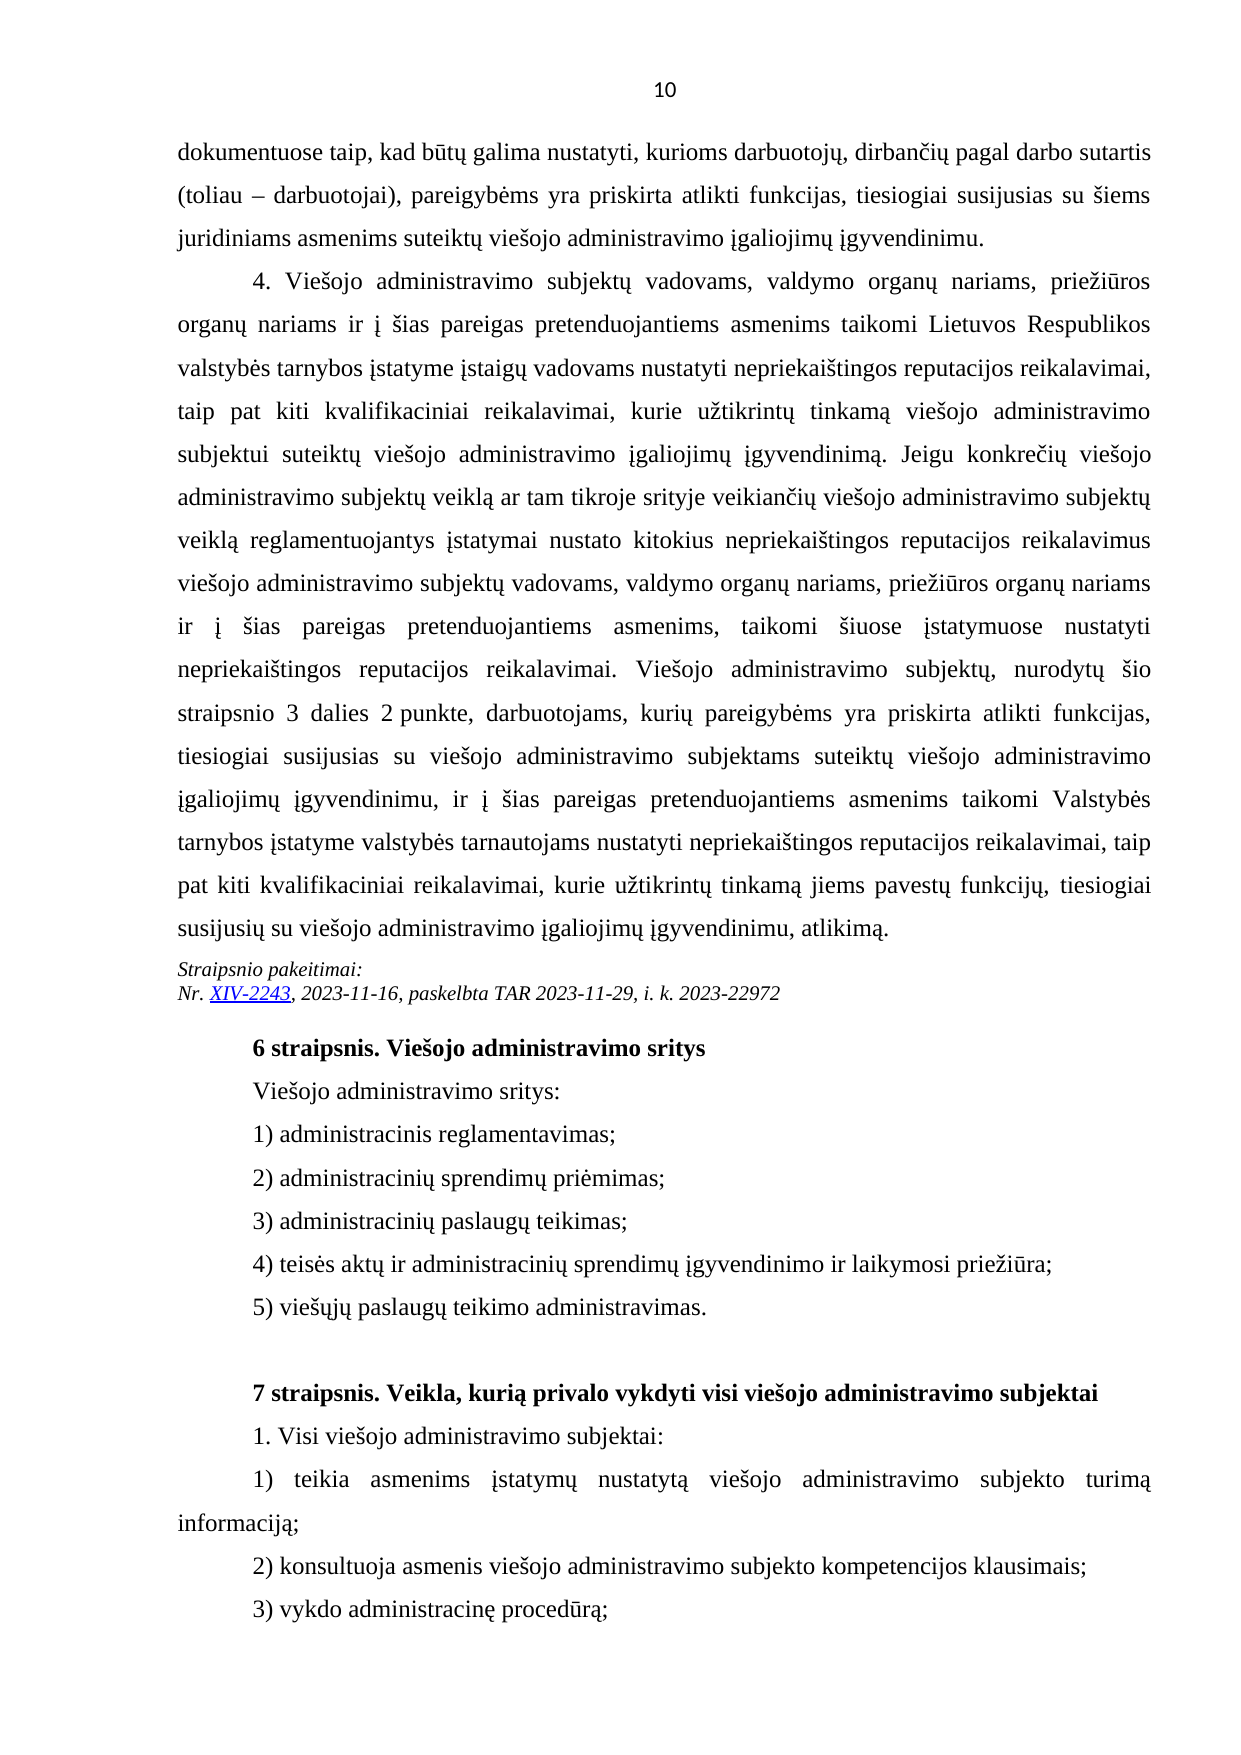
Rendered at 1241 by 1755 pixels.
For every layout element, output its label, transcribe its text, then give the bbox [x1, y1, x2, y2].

text 2) konsultuoja asmenis viešojo administravimo subjekto kompetencijos klausimais; [177, 1551, 1152, 1579]
text 4) teisės aktų ir administracinių sprendimų įgyvendinimo ir laikymosi priežiūra; [177, 1249, 1152, 1278]
text 1) teikia asmenims įstatymų nustatytą viešojo administravimo subjekto turimą informaciją; [177, 1464, 1152, 1536]
text 2) administracinių sprendimų priėmimas; [177, 1163, 1152, 1191]
text 7 straipsnis. Veikla, kurią privalo vykdyti visi viešojo administravimo subjektai [177, 1378, 1152, 1407]
text Viešojo administravimo sritys: [177, 1076, 1152, 1105]
text 1) administracinis reglamentavimas; [177, 1119, 1152, 1148]
text 4. Viešojo administravimo subjektų vadovams, valdymo organų nariams, priežiūros organų nariams ir į šias pareigas pretenduojantiems asmenims taikomi Lietuvos Respublikos valstybės tarnybos įstatyme įstaigų vadovams nustatyti nepriekaištingos reputacijos reikalavimai, taip pat kiti kvalifikaciniai reikalavimai, kurie užtikrintų tinkamą viešojo administravimo subjektui suteiktų viešojo administravimo įgaliojimų įgyvendinimą. Jeigu konkrečių viešojo administravimo subjektų veiklą ar tam tikroje srityje veikiančių viešojo administravimo subjektų veiklą reglamentuojantys įstatymai nustato kitokius nepriekaištingos reputacijos reikalavimus viešojo administravimo subjektų vadovams, valdymo organų nariams, priežiūros organų nariams ir į šias pareigas pretenduojantiems asmenims, taikomi šiuose įstatymuose nustatyti nepriekaištingos reputacijos reikalavimai. Viešojo administravimo subjektų, nurodytų šio straipsnio 3 dalies 2 punkte, darbuotojams, kurių pareigybėms yra priskirta atlikti funkcijas, tiesiogiai susijusias su viešojo administravimo subjektams suteiktų viešojo administravimo įgaliojimų įgyvendinimu, ir į šias pareigas pretenduojantiems asmenims taikomi Valstybės tarnybos įstatyme valstybės tarnautojams nustatyti nepriekaištingos reputacijos reikalavimai, taip pat kiti kvalifikaciniai reikalavimai, kurie užtikrintų tinkamą jiems pavestų funkcijų, tiesiogiai susijusių su viešojo administravimo įgaliojimų įgyvendinimu, atlikimą. [177, 266, 1152, 942]
text Nr. XIV-2243, 2023-11-16, paskelbta TAR 2023-11-29, i. k. 2023-22972 [177, 981, 1152, 1004]
text 3) vykdo administracinę procedūrą; [177, 1594, 1152, 1623]
text Straipsnio pakeitimai: [177, 956, 1152, 981]
text 3) administracinių paslaugų teikimas; [177, 1206, 1152, 1234]
text 5) viešųjų paslaugų teikimo administravimas. [177, 1292, 1152, 1321]
text dokumentuose taip, kad būtų galima nustatyti, kurioms darbuotojų, dirbančių pagal darbo sutartis (toliau – darbuotojai), pareigybėms yra priskirta atlikti funkcijas, tiesiogiai susijusias su šiems juridiniams asmenims suteiktų viešojo administravimo įgaliojimų įgyvendinimu. [177, 137, 1152, 252]
text 1. Visi viešojo administravimo subjektai: [177, 1421, 1152, 1450]
text 6 straipsnis. Viešojo administravimo sritys [177, 1033, 1152, 1062]
